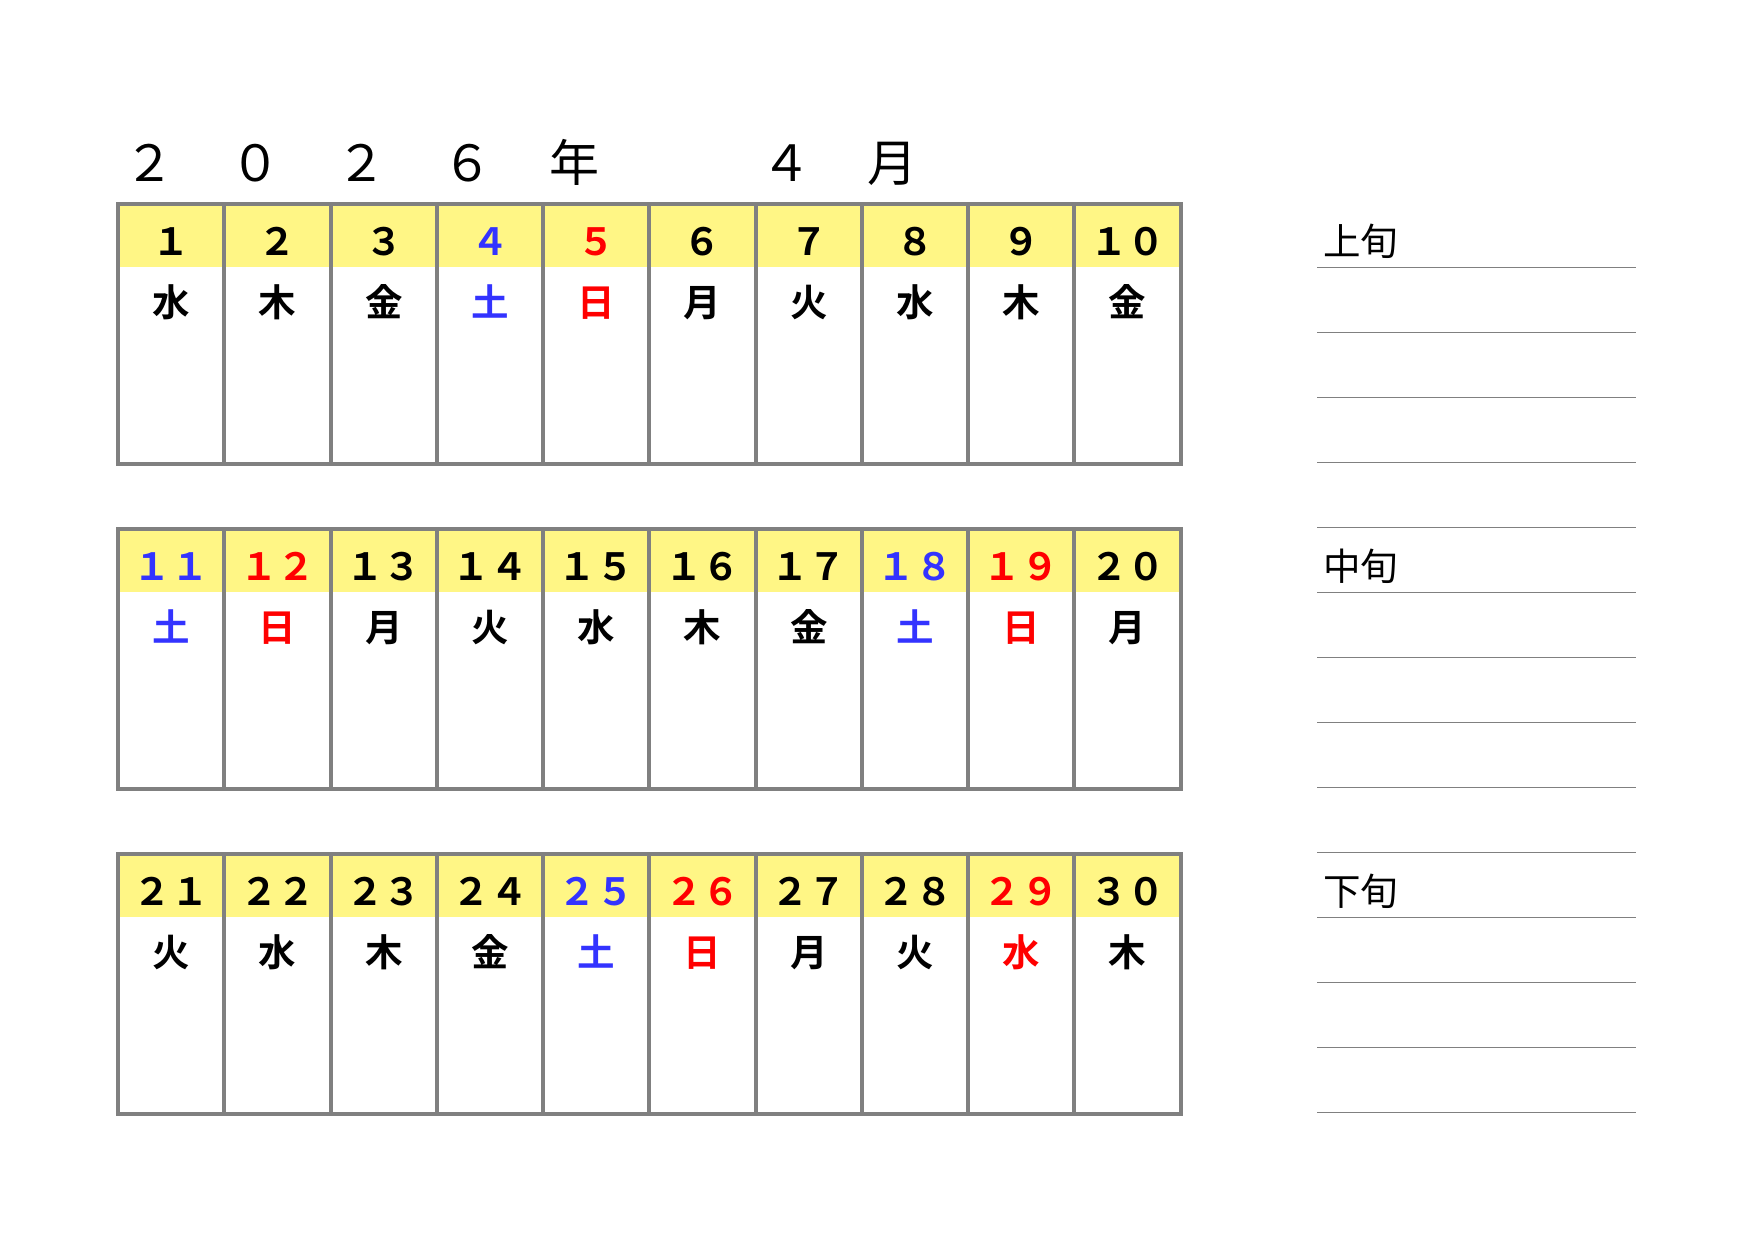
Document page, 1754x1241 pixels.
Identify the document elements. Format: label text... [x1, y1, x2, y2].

table_cell 火 [758, 267, 860, 332]
table_cell [970, 657, 1072, 722]
table_cell [1317, 1048, 1636, 1112]
table_cell 月 [758, 917, 860, 982]
table_cell ８ [864, 206, 966, 267]
table_cell [331, 466, 437, 527]
table_header [649, 118, 756, 202]
table_cell [1317, 593, 1636, 657]
table_cell [226, 332, 329, 397]
table_cell [1076, 657, 1179, 722]
table_cell [1287, 267, 1317, 332]
table_cell ２４ [439, 856, 541, 917]
table_cell [1287, 397, 1317, 462]
table_cell [1317, 983, 1636, 1047]
table_header ０ [224, 118, 331, 202]
table_cell ２５ [545, 856, 647, 917]
table_cell [1183, 397, 1287, 462]
table_cell １７ [758, 531, 860, 592]
table_cell [756, 791, 862, 852]
table_cell [1183, 267, 1287, 332]
table_cell [118, 466, 224, 527]
table_cell [1076, 982, 1179, 1047]
table_cell 中旬 [1317, 528, 1636, 592]
table_header 月 [862, 118, 968, 202]
table_cell １ [120, 206, 222, 267]
table_cell [437, 466, 543, 527]
table_cell 火 [439, 592, 541, 657]
table_cell １０ [1076, 206, 1179, 267]
table_cell [758, 722, 860, 787]
table_cell [1287, 722, 1317, 787]
table_cell ４ [439, 206, 541, 267]
table_cell 木 [651, 592, 754, 657]
table_cell [226, 397, 329, 462]
table_cell [1317, 723, 1636, 787]
table_cell [224, 791, 331, 852]
table_cell [226, 1047, 329, 1112]
table_cell [758, 657, 860, 722]
table_cell ２１ [120, 856, 222, 917]
table_cell [758, 397, 860, 462]
table_cell １５ [545, 531, 647, 592]
table_cell [1287, 657, 1317, 722]
table_cell [864, 982, 966, 1047]
table_cell [1183, 852, 1287, 917]
table_cell １９ [970, 531, 1072, 592]
table_cell １３ [333, 531, 435, 592]
table_cell ２８ [864, 856, 966, 917]
table_cell [651, 332, 754, 397]
table_cell [758, 982, 860, 1047]
table_cell 木 [226, 267, 329, 332]
table_cell [545, 657, 647, 722]
table_cell [1287, 462, 1317, 527]
table_cell [649, 466, 756, 527]
table_cell 月 [1076, 592, 1179, 657]
table_cell ２９ [970, 856, 1072, 917]
table_cell [226, 657, 329, 722]
table_cell [437, 791, 543, 852]
table_cell 下旬 [1317, 853, 1636, 917]
table_cell [651, 397, 754, 462]
table_header [968, 118, 1074, 202]
table_cell [439, 332, 541, 397]
table_cell [120, 657, 222, 722]
table_cell [758, 1047, 860, 1112]
table_cell 日 [970, 592, 1072, 657]
table_cell ９ [970, 206, 1072, 267]
table_cell [1076, 722, 1179, 787]
table_cell ３ [333, 206, 435, 267]
table_header ４ [756, 118, 862, 202]
table_header [1287, 118, 1317, 202]
table_cell [651, 982, 754, 1047]
table_cell [1076, 1047, 1179, 1112]
table_cell [120, 1047, 222, 1112]
table_cell [1183, 982, 1287, 1047]
table_cell ２ [226, 206, 329, 267]
table_cell ５ [545, 206, 647, 267]
table_cell [1287, 917, 1317, 982]
table_cell 月 [333, 592, 435, 657]
table_header [1181, 118, 1287, 202]
table_cell [756, 466, 862, 527]
table_cell [545, 332, 647, 397]
table_cell [545, 722, 647, 787]
table_cell [543, 466, 649, 527]
table_cell [1076, 332, 1179, 397]
table_cell [1317, 463, 1636, 527]
table_cell 金 [758, 592, 860, 657]
table_cell [1287, 787, 1317, 852]
table_cell [1183, 1047, 1287, 1112]
table_cell [864, 722, 966, 787]
table_cell [864, 657, 966, 722]
table_cell [649, 791, 756, 852]
table_cell [439, 397, 541, 462]
table_cell [545, 397, 647, 462]
table_cell [1183, 722, 1287, 787]
table_cell [226, 722, 329, 787]
table_cell １４ [439, 531, 541, 592]
table_cell [1317, 918, 1636, 982]
table_cell [439, 1047, 541, 1112]
table_cell 月 [651, 267, 754, 332]
table_cell 木 [1076, 917, 1179, 982]
table_cell [862, 791, 968, 852]
table_cell 上旬 [1317, 202, 1636, 267]
table_cell 日 [226, 592, 329, 657]
table_cell [226, 982, 329, 1047]
table_cell 木 [333, 917, 435, 982]
table_cell [758, 332, 860, 397]
table_cell ２７ [758, 856, 860, 917]
table_cell [543, 791, 649, 852]
table_cell 金 [333, 267, 435, 332]
table_cell [439, 982, 541, 1047]
table_cell [651, 1047, 754, 1112]
table_cell 土 [439, 267, 541, 332]
table_cell 金 [439, 917, 541, 982]
table_cell 火 [864, 917, 966, 982]
table_cell [1287, 202, 1317, 267]
table_cell 水 [226, 917, 329, 982]
table_cell [1074, 791, 1181, 852]
table_cell [970, 332, 1072, 397]
table_cell [333, 332, 435, 397]
table_cell ６ [651, 206, 754, 267]
table_cell [970, 722, 1072, 787]
table_cell [333, 657, 435, 722]
table_cell [439, 657, 541, 722]
table_cell [1183, 202, 1287, 267]
table_cell [651, 722, 754, 787]
table_header [1074, 118, 1181, 202]
table_cell [331, 791, 437, 852]
table_cell [1183, 657, 1287, 722]
table_cell [864, 1047, 966, 1112]
table_cell [120, 722, 222, 787]
table_cell [1181, 787, 1287, 852]
table_cell [1317, 788, 1636, 852]
table_cell [864, 332, 966, 397]
table_cell 金 [1076, 267, 1179, 332]
table_cell 水 [120, 267, 222, 332]
table_cell １１ [120, 531, 222, 592]
table_cell [1183, 592, 1287, 657]
table_cell 日 [651, 917, 754, 982]
table_cell [120, 332, 222, 397]
table_cell [120, 982, 222, 1047]
table_cell [1183, 917, 1287, 982]
table_cell [1076, 397, 1179, 462]
table_cell ７ [758, 206, 860, 267]
table_cell [333, 397, 435, 462]
table_cell ３０ [1076, 856, 1179, 917]
table_cell [970, 397, 1072, 462]
table_header [1317, 118, 1636, 202]
table_cell [968, 466, 1074, 527]
table_cell [224, 466, 331, 527]
table_cell 土 [120, 592, 222, 657]
table_cell 木 [970, 267, 1072, 332]
table_cell [545, 982, 647, 1047]
table_cell [1317, 658, 1636, 722]
table_cell [651, 657, 754, 722]
table_cell [864, 397, 966, 462]
table_cell [120, 397, 222, 462]
table_cell [333, 982, 435, 1047]
table_cell [970, 1047, 1072, 1112]
table_cell ２６ [651, 856, 754, 917]
table_cell [1287, 592, 1317, 657]
table_cell １８ [864, 531, 966, 592]
table_header ２ [118, 118, 224, 202]
table_header 年 [543, 118, 649, 202]
table_cell [1287, 982, 1317, 1047]
table_cell [1287, 852, 1317, 917]
table_header ６ [437, 118, 543, 202]
table_cell [1287, 1047, 1317, 1112]
table_cell [1181, 462, 1287, 527]
table_cell ２２ [226, 856, 329, 917]
table_cell 土 [864, 592, 966, 657]
table_cell [968, 791, 1074, 852]
table_header ２ [331, 118, 437, 202]
table_cell [970, 982, 1072, 1047]
table_cell ２３ [333, 856, 435, 917]
table_cell 日 [545, 267, 647, 332]
table_cell [1317, 268, 1636, 332]
table_cell [118, 791, 224, 852]
table_cell [545, 1047, 647, 1112]
table_cell 火 [120, 917, 222, 982]
table_cell [439, 722, 541, 787]
table_cell [1287, 527, 1317, 592]
table_cell [1287, 332, 1317, 397]
table_cell 土 [545, 917, 647, 982]
table_cell １６ [651, 531, 754, 592]
table_cell 水 [864, 267, 966, 332]
table_cell [862, 466, 968, 527]
table_cell 水 [970, 917, 1072, 982]
table_cell １２ [226, 531, 329, 592]
table_cell ２０ [1076, 531, 1179, 592]
table_cell 水 [545, 592, 647, 657]
table_cell [1074, 466, 1181, 527]
table_cell [1317, 333, 1636, 397]
table_cell [1183, 332, 1287, 397]
table_cell [333, 1047, 435, 1112]
table_cell [333, 722, 435, 787]
table_cell [1183, 527, 1287, 592]
table_cell [1317, 398, 1636, 462]
